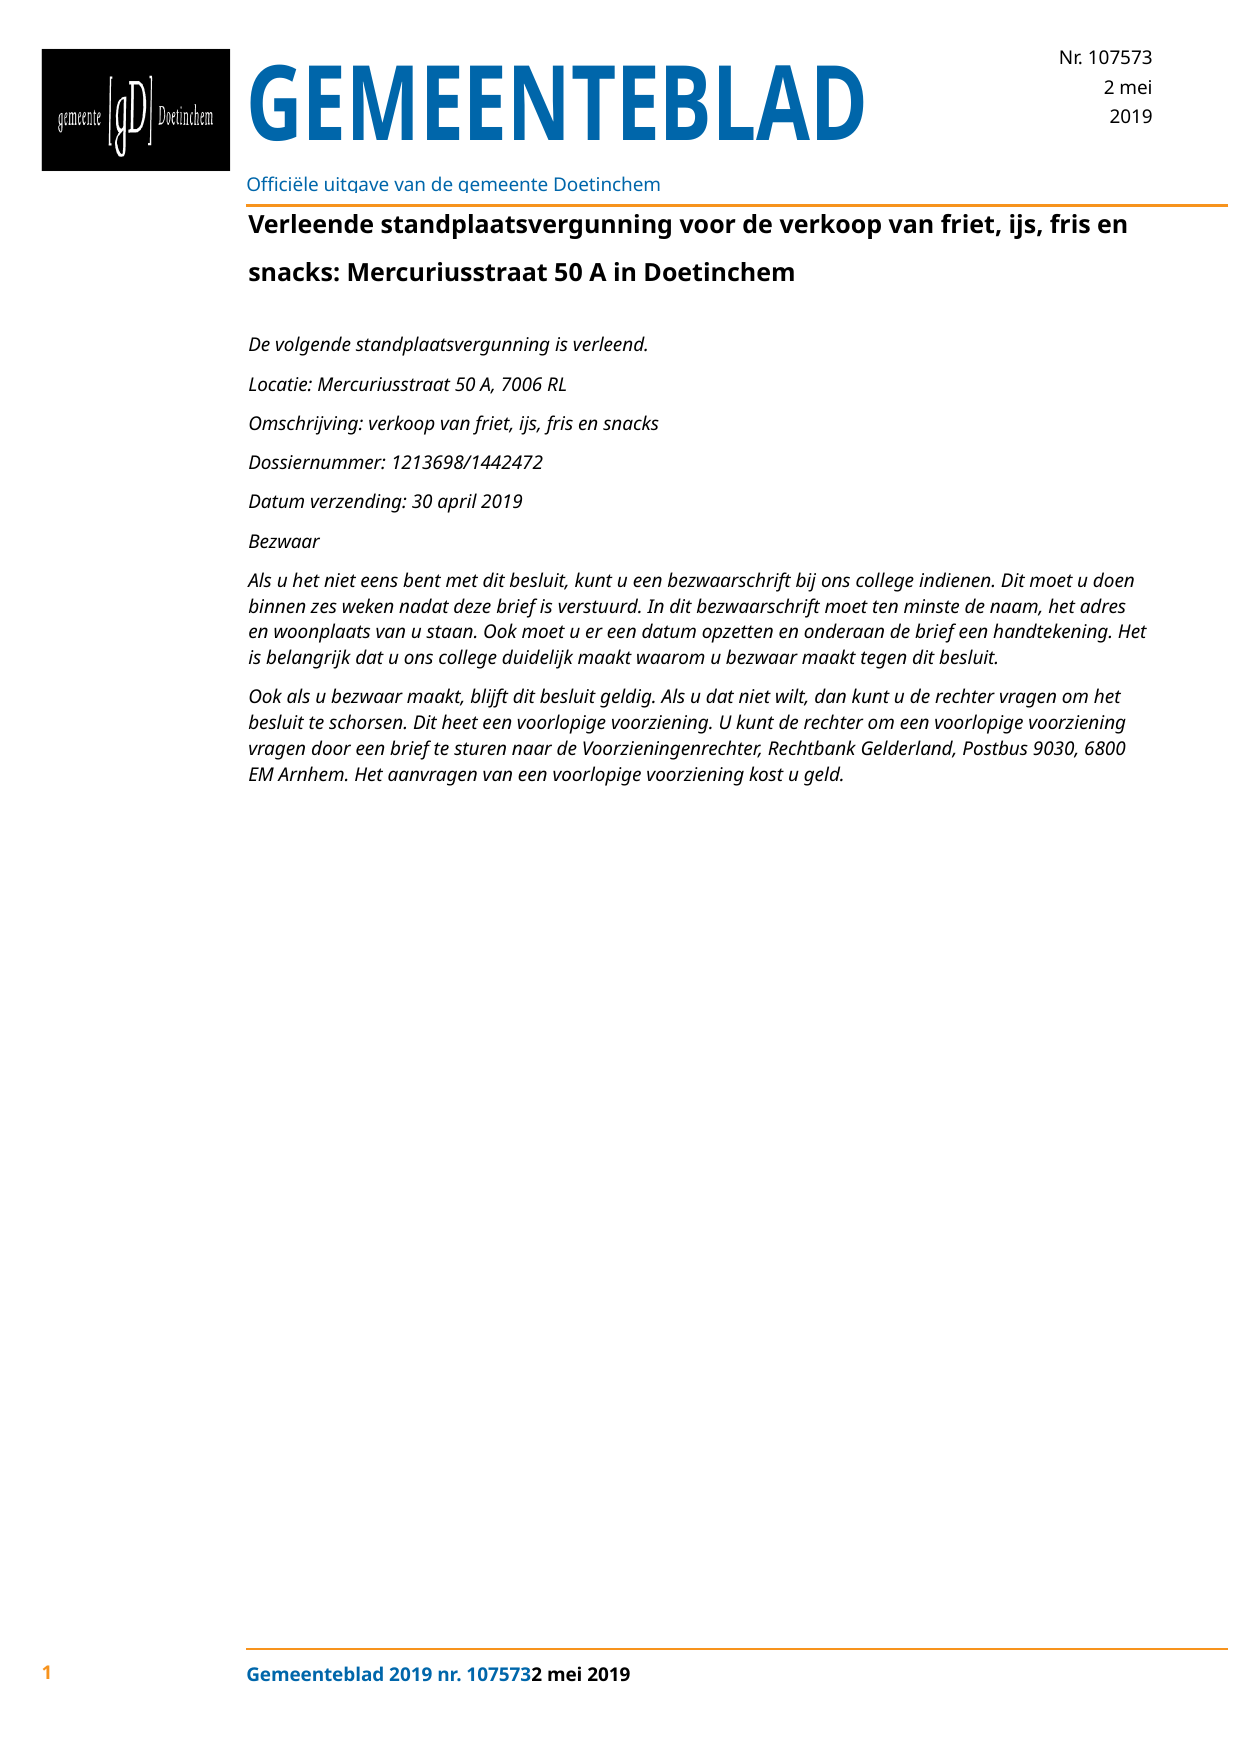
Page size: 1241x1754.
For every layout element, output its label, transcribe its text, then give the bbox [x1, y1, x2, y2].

text Als u het niet eens bent met dit besluit, kunt u een bezwaarschrift bij ons college indienen. Dit moet u doen binnen zes weken nadat deze brief is verstuurd. In dit bezwaarschrift moet ten minste de naam, het adres en woonplaats van u staan. Ook moet u er een datum opzetten en onderaan de brief een handtekening. Het is belangrijk dat u ons college duidelijk maakt waarom u bezwaar maakt tegen dit besluit. [248, 567, 1152, 670]
text Ook als u bezwaar maakt, blijft dit besluit geldig. Als u dat niet wilt, dan kunt u de rechter vragen om het besluit te schorsen. Dit heet een voorlopige voorziening. U kunt de rechter om een voorlopige voorziening vragen door een brief te sturen naar de Voorzieningenrechter, Rechtbank Gelderland, Postbus 9030, 6800 EM Arnhem. Het aanvragen van een voorlopige voorziening kost u geld. [248, 683, 1152, 786]
text Verleende standplaatsvergunning voor de verkoop van friet, ijs, fris en snacks: Mercuriusstraat 50 A in Doetinchem [248, 207, 1152, 288]
text Locatie: Mercuriusstraat 50 A, 7006 RL [248, 371, 1152, 396]
text Omschrijving: verkoop van friet, ijs, fris en snacks [248, 410, 1152, 436]
text De volgende standplaatsvergunning is verleend. [248, 331, 1152, 357]
text Datum verzending: 30 april 2019 [248, 488, 1152, 514]
text Bezwaar [248, 528, 1152, 553]
picture [41, 47, 231, 172]
text Dossiernummer: 1213698/1442472 [248, 449, 1152, 475]
